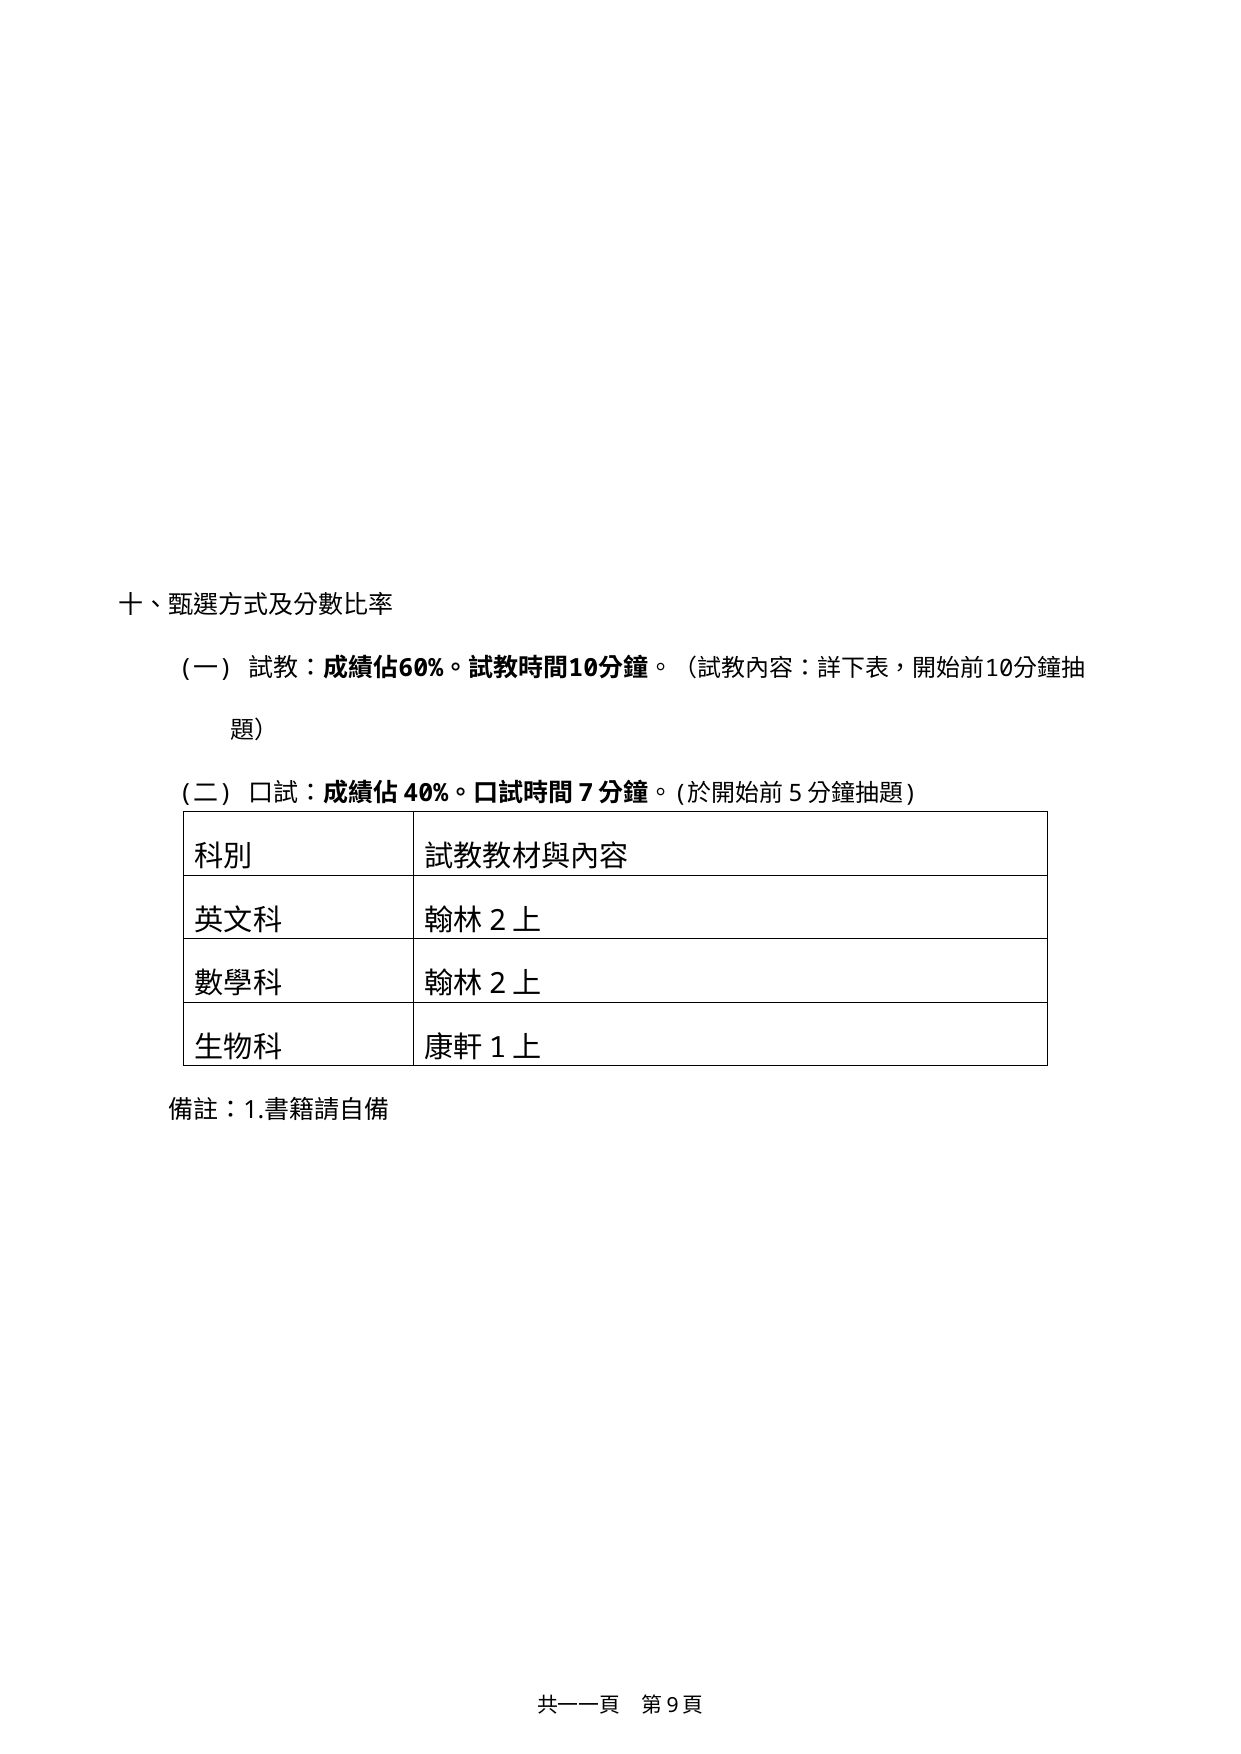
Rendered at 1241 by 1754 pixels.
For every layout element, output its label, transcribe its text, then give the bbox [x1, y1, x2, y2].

table_cell 生物科 [184, 1003, 413, 1065]
text (二) 口試：成績佔40%。口試時間7分鐘。(於開始前5分鐘抽題) [118, 749, 1122, 811]
table_header 科別 [184, 812, 413, 875]
text (一) 試教：成績佔60%。試教時間10分鐘。（試教內容：詳下表，開始前10分鐘抽題） [118, 624, 1122, 749]
table_cell 康軒1上 [414, 1003, 1047, 1065]
table_header 試教教材與內容 [414, 812, 1047, 875]
text 備註：1.書籍請自備 [168, 1066, 1122, 1129]
table_cell 翰林2上 [414, 939, 1047, 1002]
table_cell 英文科 [184, 876, 413, 938]
text 十、甄選方式及分數比率 [118, 561, 1122, 624]
table_cell 數學科 [184, 939, 413, 1002]
table_cell 翰林2上 [414, 876, 1047, 938]
